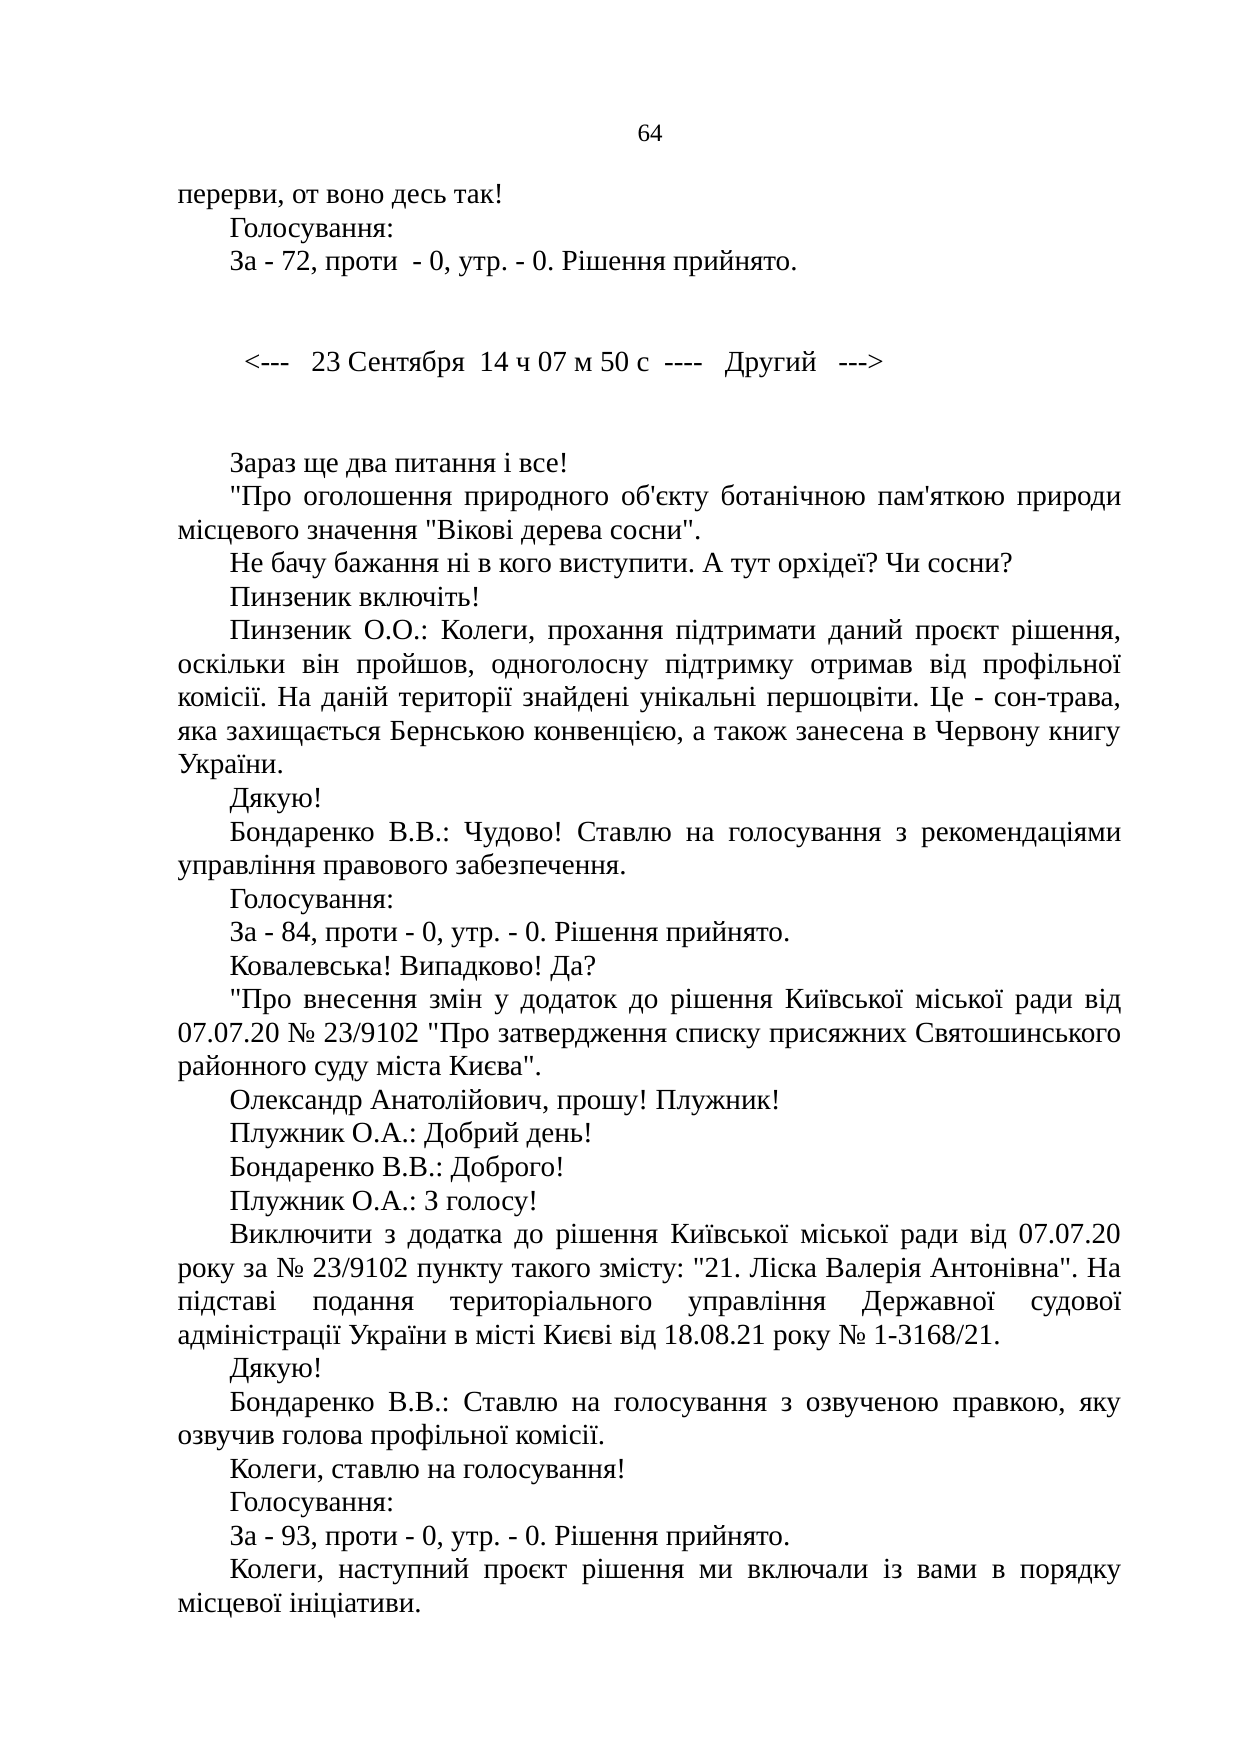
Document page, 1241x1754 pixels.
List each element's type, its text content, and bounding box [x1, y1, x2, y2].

text "Про оголошення природного об'єкту ботанічною пам'яткою природи місцевого значення "Вікові дерева сосни". [177, 478, 1122, 545]
text перерви, от воно десь так! [177, 176, 1122, 210]
text Плужник О.А.: З голосу! [177, 1183, 1122, 1216]
text Бондаренко В.В.: Чудово! Ставлю на голосування з рекомендаціями управління правового забезпечення. [177, 814, 1122, 881]
text Голосування: [177, 881, 1122, 914]
text Голосування: [177, 210, 1122, 243]
text Пинзеник О.О.: Колеги, прохання підтримати даний проєкт рішення, оскільки він пройшов, одноголосну підтримку отримав від профільної комісії. На даній території знайдені унікальні першоцвіти. Це - сон-трава, яка захищається Бернською конвенцією, а також занесена в Червону книгу України. [177, 612, 1122, 780]
text За - 93, проти - 0, утр. - 0. Рішення прийнято. [177, 1518, 1122, 1552]
text Пинзеник включіть! [177, 579, 1122, 612]
text Колеги, ставлю на голосування! [177, 1451, 1122, 1484]
text За - 84, проти - 0, утр. - 0. Рішення прийнято. [177, 914, 1122, 948]
text Плужник О.А.: Добрий день! [177, 1116, 1122, 1149]
text Не бачу бажання ні в кого виступити. А тут орхідеї? Чи сосни? [177, 545, 1122, 579]
text Зараз ще два питання і все! [177, 445, 1122, 478]
text Дякую! [177, 780, 1122, 814]
text Бондаренко В.В.: Доброго! [177, 1149, 1122, 1183]
text Голосування: [177, 1484, 1122, 1518]
text <--- 23 Сентября 14 ч 07 м 50 с ---- Другий ---> [177, 344, 1122, 378]
text За - 72, проти - 0, утр. - 0. Рішення прийнято. [177, 243, 1122, 277]
text "Про внесення змін у додаток до рішення Київської міської ради від 07.07.20 № 23/9102 "Про затвердження списку присяжних Святошинського районного суду міста Києва". [177, 981, 1122, 1082]
text Ковалевська! Випадково! Да? [177, 948, 1122, 981]
text Колеги, наступний проєкт рішення ми включали із вами в порядку місцевої ініціативи. [177, 1552, 1122, 1619]
text Дякую! [177, 1350, 1122, 1384]
text Олександр Анатолійович, прошу! Плужник! [177, 1082, 1122, 1116]
text Бондаренко В.В.: Ставлю на голосування з озвученою правкою, яку озвучив голова профільної комісії. [177, 1384, 1122, 1451]
text Виключити з додатка до рішення Київської міської ради від 07.07.20 року за № 23/9102 пункту такого змісту: "21. Ліска Валерія Антонівна". На підставі подання територіального управління Державної судової адміністрації України в місті Києві від 18.08.21 року № 1-3168/21. [177, 1216, 1122, 1350]
